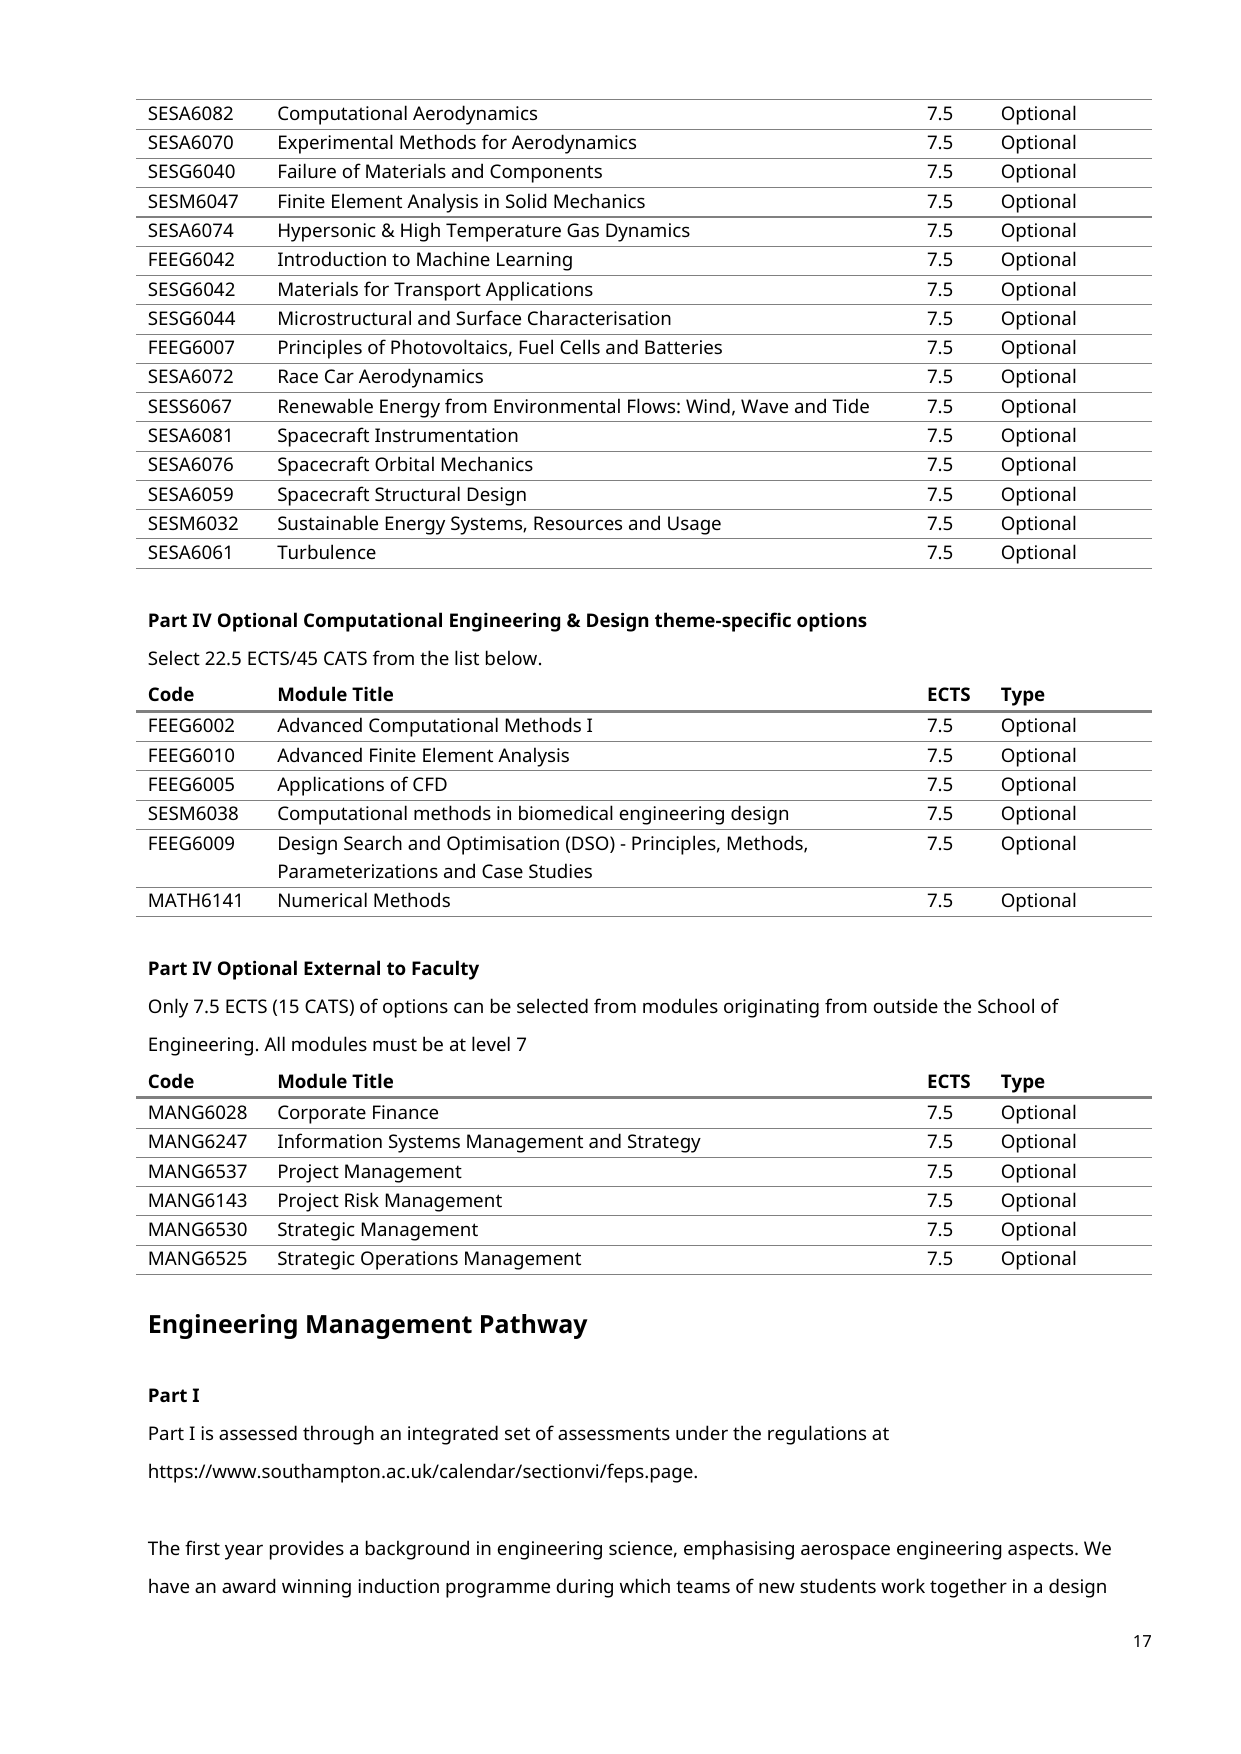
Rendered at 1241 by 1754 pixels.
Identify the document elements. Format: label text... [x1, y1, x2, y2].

table_cell Turbulence [266, 539, 916, 568]
table_cell 7.5 [916, 481, 989, 509]
table_cell Type [989, 681, 1152, 709]
table_cell SESA6076 [136, 452, 266, 480]
table_cell 7.5 [916, 1216, 989, 1245]
table_cell Optional [989, 276, 1152, 304]
table_cell ECTS [916, 1068, 989, 1096]
table_cell Optional [989, 481, 1152, 509]
table_cell Strategic Operations Management [266, 1246, 916, 1274]
table_cell Optional [989, 713, 1152, 741]
table_cell Part I Part I is assessed through an integrated set of assessments under the regulations at https://www.southampton.ac.uk/calendar/sectionvi/feps.page. The first year provides a background in engineering science, emphasising aerospace engineering aspects. We have an award winning induction programme during which teams of new students work together in a design [136, 1344, 1152, 1599]
table_cell Spacecraft Orbital Mechanics [266, 452, 916, 480]
table_cell Optional [989, 422, 1152, 451]
table_cell Code [136, 681, 266, 709]
table_cell 7.5 [916, 742, 989, 770]
table_cell FEEG6042 [136, 247, 266, 275]
table_cell 7.5 [916, 159, 989, 187]
table_cell 7.5 [916, 1099, 989, 1128]
table_cell Optional [989, 130, 1152, 158]
table_cell Optional [989, 771, 1152, 799]
table_cell MANG6530 [136, 1216, 266, 1245]
table_cell 7.5 [916, 305, 989, 333]
table_cell 7.5 [916, 539, 989, 568]
table_cell Optional [989, 305, 1152, 333]
table_cell Optional [989, 830, 1152, 887]
table_cell SESG6044 [136, 305, 266, 333]
table_cell Optional [989, 393, 1152, 421]
table_cell 7.5 [916, 1158, 989, 1186]
table_cell Applications of CFD [266, 771, 916, 799]
table_cell SESA6061 [136, 539, 266, 568]
table_cell 7.5 [916, 888, 989, 916]
table_cell 7.5 [916, 335, 989, 363]
table_cell 7.5 [916, 247, 989, 275]
table_cell Advanced Computational Methods I [266, 713, 916, 741]
table_cell Renewable Energy from Environmental Flows: Wind, Wave and Tide [266, 393, 916, 421]
table_cell Optional [989, 1158, 1152, 1186]
table_cell 7.5 [916, 713, 989, 741]
table_cell Introduction to Machine Learning [266, 247, 916, 275]
table_cell Optional [989, 539, 1152, 568]
table_cell Spacecraft Structural Design [266, 481, 916, 509]
table_cell Optional [989, 510, 1152, 538]
table_cell Part IV Optional Computational Engineering & Design theme-specific options Select 22.5 ECTS/45 CATS from the list below. [136, 569, 1152, 681]
table_cell Optional [989, 888, 1152, 916]
table_cell 7.5 [916, 801, 989, 829]
table_cell Optional [989, 1246, 1152, 1274]
table_cell SESA6072 [136, 364, 266, 392]
table_cell Design Search and Optimisation (DSO) - Principles, Methods, Parameterizations and Case Studies [266, 830, 916, 887]
table_cell Optional [989, 159, 1152, 187]
table_cell 7.5 [916, 393, 989, 421]
table_cell SESA6074 [136, 218, 266, 246]
table_cell 7.5 [916, 276, 989, 304]
table_cell MANG6143 [136, 1187, 266, 1215]
table_cell Optional [989, 100, 1152, 128]
table_cell Engineering Management Pathway [136, 1275, 1152, 1344]
table_cell Optional [989, 801, 1152, 829]
table_cell FEEG6002 [136, 713, 266, 741]
table_cell 7.5 [916, 422, 989, 451]
table_cell Module Title [266, 1068, 916, 1096]
table_cell SESG6042 [136, 276, 266, 304]
table_cell Finite Element Analysis in Solid Mechanics [266, 188, 916, 216]
table_cell SESA6070 [136, 130, 266, 158]
table_cell Sustainable Energy Systems, Resources and Usage [266, 510, 916, 538]
table_cell Computational Aerodynamics [266, 100, 916, 128]
table_cell Hypersonic & High Temperature Gas Dynamics [266, 218, 916, 246]
table_cell SESS6067 [136, 393, 266, 421]
table_cell 7.5 [916, 1129, 989, 1157]
table_cell Optional [989, 247, 1152, 275]
table_cell 7.5 [916, 452, 989, 480]
table_cell Computational methods in biomedical engineering design [266, 801, 916, 829]
table_cell Microstructural and Surface Characterisation [266, 305, 916, 333]
table_cell Project Management [266, 1158, 916, 1186]
table_cell Advanced Finite Element Analysis [266, 742, 916, 770]
table_cell SESM6047 [136, 188, 266, 216]
table_cell FEEG6005 [136, 771, 266, 799]
table_cell Optional [989, 364, 1152, 392]
table_cell Project Risk Management [266, 1187, 916, 1215]
table_cell MANG6537 [136, 1158, 266, 1186]
table_cell SESA6081 [136, 422, 266, 451]
table_cell 7.5 [916, 218, 989, 246]
table_cell Module Title [266, 681, 916, 709]
table_cell 7.5 [916, 771, 989, 799]
table_cell 7.5 [916, 188, 989, 216]
table_cell MANG6525 [136, 1246, 266, 1274]
table_cell Optional [989, 335, 1152, 363]
table_cell Optional [989, 1216, 1152, 1245]
table_cell Optional [989, 1099, 1152, 1128]
table_cell 7.5 [916, 510, 989, 538]
table_cell Optional [989, 742, 1152, 770]
table_cell 7.5 [916, 364, 989, 392]
table_cell Optional [989, 218, 1152, 246]
table_cell Failure of Materials and Components [266, 159, 916, 187]
table_cell ECTS [916, 681, 989, 709]
table_cell Optional [989, 1129, 1152, 1157]
table_cell FEEG6007 [136, 335, 266, 363]
table_cell Race Car Aerodynamics [266, 364, 916, 392]
table_cell SESA6059 [136, 481, 266, 509]
table_cell Principles of Photovoltaics, Fuel Cells and Batteries [266, 335, 916, 363]
table_cell SESG6040 [136, 159, 266, 187]
table_cell Part IV Optional External to Faculty Only 7.5 ECTS (15 CATS) of options can be selected from modules originating from outside the School of Engineering. All modules must be at level 7 [136, 917, 1152, 1068]
table_cell Experimental Methods for Aerodynamics [266, 130, 916, 158]
table_cell SESA6082 [136, 100, 266, 128]
table_cell 7.5 [916, 830, 989, 887]
table_cell SESM6038 [136, 801, 266, 829]
table_cell Type [989, 1068, 1152, 1096]
table_cell Code [136, 1068, 266, 1096]
table_cell Numerical Methods [266, 888, 916, 916]
table_cell Spacecraft Instrumentation [266, 422, 916, 451]
table_cell Optional [989, 452, 1152, 480]
table_cell FEEG6010 [136, 742, 266, 770]
table_cell Materials for Transport Applications [266, 276, 916, 304]
table_cell MANG6247 [136, 1129, 266, 1157]
table_cell 7.5 [916, 1187, 989, 1215]
table_cell 7.5 [916, 1246, 989, 1274]
table_cell MANG6028 [136, 1099, 266, 1128]
table_cell FEEG6009 [136, 830, 266, 887]
table_cell Optional [989, 188, 1152, 216]
table_cell Strategic Management [266, 1216, 916, 1245]
table_cell 7.5 [916, 130, 989, 158]
table_cell 7.5 [916, 100, 989, 128]
table_cell MATH6141 [136, 888, 266, 916]
table_cell Optional [989, 1187, 1152, 1215]
table_cell Corporate Finance [266, 1099, 916, 1128]
table_cell SESM6032 [136, 510, 266, 538]
table_cell Information Systems Management and Strategy [266, 1129, 916, 1157]
